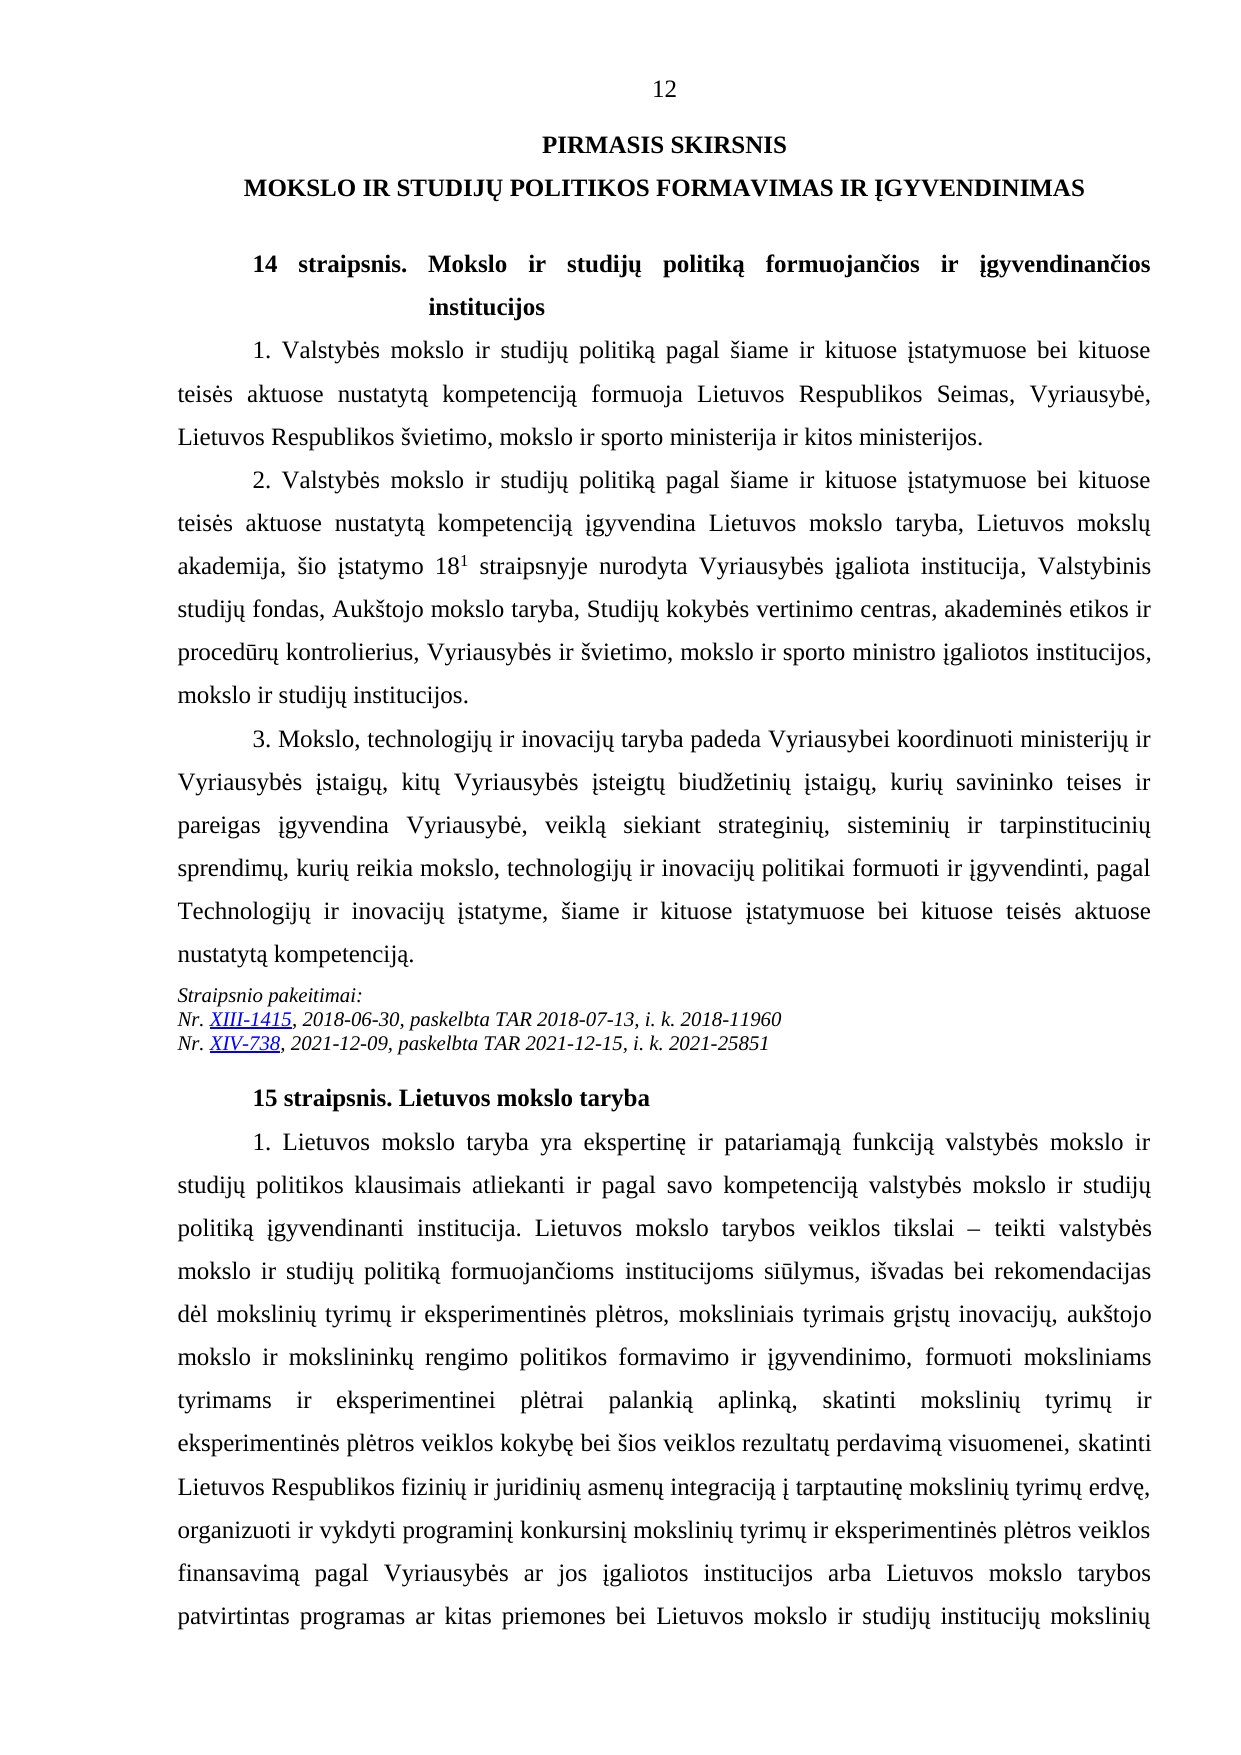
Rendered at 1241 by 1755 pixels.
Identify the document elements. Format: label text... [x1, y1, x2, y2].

text PIRMASIS SKIRSNIS [177, 118, 1152, 162]
text MOKSLO IR STUDIJŲ POLITIKOS FORMAVIMAS IR ĮGYVENDINIMAS [177, 162, 1152, 206]
text 3. Mokslo, technologijų ir inovacijų taryba padeda Vyriausybei koordinuoti ministerijų ir Vyriausybės įstaigų, kitų Vyriausybės įsteigtų biudžetinių įstaigų, kurių savininko teises ir pareigas įgyvendina Vyriausybė, veiklą siekiant strateginių, sisteminių ir tarpinstitucinių sprendimų, kurių reikia mokslo, technologijų ir inovacijų politikai formuoti ir įgyvendinti, pagal Technologijų ir inovacijų įstatyme, šiame ir kituose įstatymuose bei kituose teisės aktuose nustatytą kompetenciją. [177, 724, 1152, 968]
text 15 straipsnis. Lietuvos mokslo taryba [177, 1083, 1152, 1112]
text 1. Lietuvos mokslo taryba yra ekspertinę ir patariamąją funkciją valstybės mokslo ir studijų politikos klausimais atliekanti ir pagal savo kompetenciją valstybės mokslo ir studijų politiką įgyvendinanti institucija. Lietuvos mokslo tarybos veiklos tikslai – teikti valstybės mokslo ir studijų politiką formuojančioms institucijoms siūlymus, išvadas bei rekomendacijas dėl mokslinių tyrimų ir eksperimentinės plėtros, moksliniais tyrimais grįstų inovacijų, aukštojo mokslo ir mokslininkų rengimo politikos formavimo ir įgyvendinimo, formuoti moksliniams tyrimams ir eksperimentinei plėtrai palankią aplinką, skatinti mokslinių tyrimų ir eksperimentinės plėtros veiklos kokybę bei šios veiklos rezultatų perdavimą visuomenei, skatinti Lietuvos Respublikos fizinių ir juridinių asmenų integraciją į tarptautinę mokslinių tyrimų erdvę, organizuoti ir vykdyti programinį konkursinį mokslinių tyrimų ir eksperimentinės plėtros veiklos finansavimą pagal Vyriausybės ar jos įgaliotos institucijos arba Lietuvos mokslo tarybos patvirtintas programas ar kitas priemones bei Lietuvos mokslo ir studijų institucijų mokslinių [177, 1127, 1152, 1630]
text 2. Valstybės mokslo ir studijų politiką pagal šiame ir kituose įstatymuose bei kituose teisės aktuose nustatytą kompetenciją įgyvendina Lietuvos mokslo taryba, Lietuvos mokslų akademija, šio įstatymo 181 straipsnyje nurodyta Vyriausybės įgaliota institucija, Valstybinis studijų fondas, Aukštojo mokslo taryba, Studijų kokybės vertinimo centras, akademinės etikos ir procedūrų kontrolierius, Vyriausybės ir švietimo, mokslo ir sporto ministro įgaliotos institucijos, mokslo ir studijų institucijos. [177, 465, 1152, 709]
text Nr. XIII-1415, 2018-06-30, paskelbta TAR 2018-07-13, i. k. 2018-11960 [177, 1007, 1152, 1031]
text Nr. XIV-738, 2021-12-09, paskelbta TAR 2021-12-15, i. k. 2021-25851 [177, 1031, 1152, 1055]
text 14 straipsnis. Mokslo ir studijų politiką formuojančios ir įgyvendinančios institucijos [252, 249, 1152, 321]
text 1. Valstybės mokslo ir studijų politiką pagal šiame ir kituose įstatymuose bei kituose teisės aktuose nustatytą kompetenciją formuoja Lietuvos Respublikos Seimas, Vyriausybė, Lietuvos Respublikos švietimo, mokslo ir sporto ministerija ir kitos ministerijos. [177, 336, 1152, 451]
text Straipsnio pakeitimai: [177, 982, 1152, 1007]
